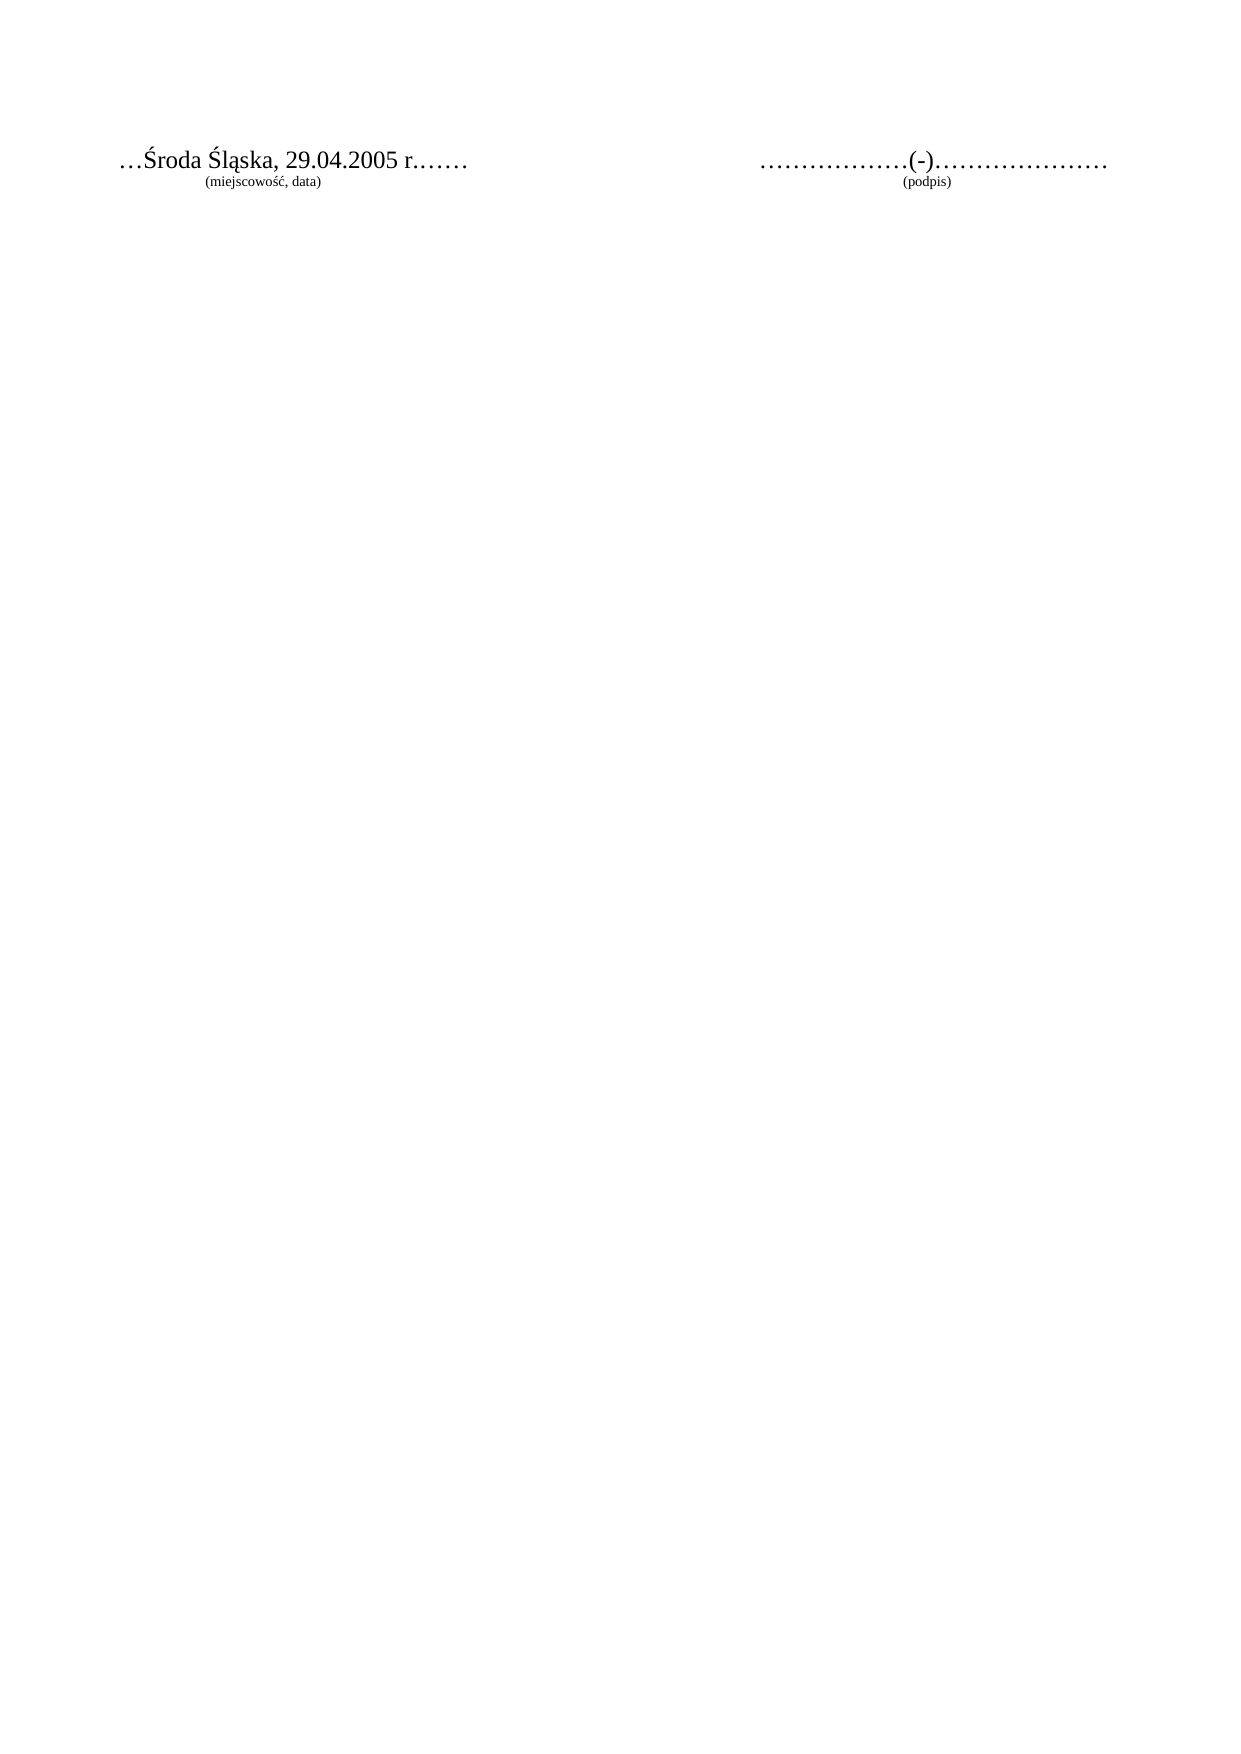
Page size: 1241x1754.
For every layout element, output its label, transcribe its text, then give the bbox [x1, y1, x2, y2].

text …Środa Śląska, 29.04.2005 r.…… ………………(-)………………… [118, 146, 1122, 173]
text (miejscowość, data) (podpis) [118, 173, 1122, 201]
